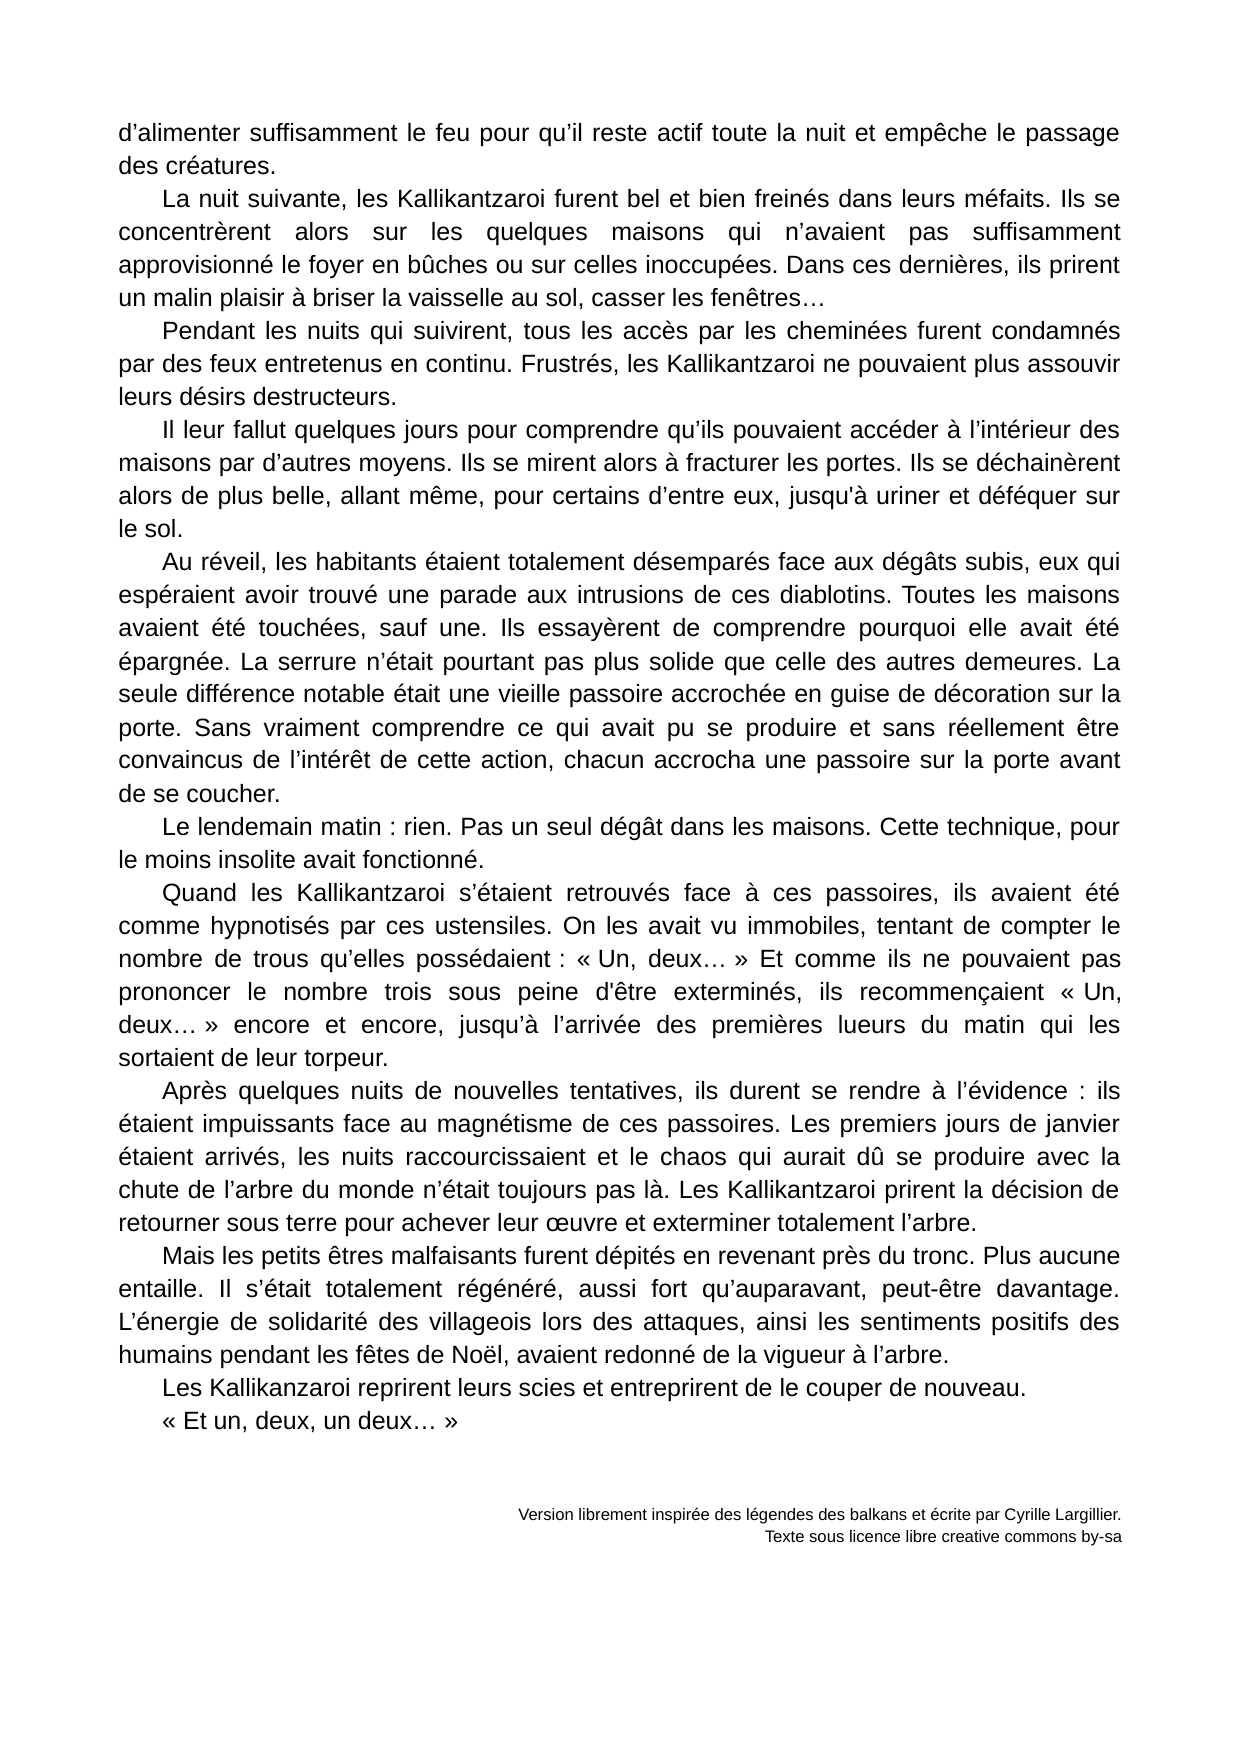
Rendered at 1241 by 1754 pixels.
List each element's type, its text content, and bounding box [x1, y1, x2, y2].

text Version librement inspirée des légendes des balkans et écrite par Cyrille Largillier. [118, 1505, 1122, 1524]
text Après quelques nuits de nouvelles tentatives, ils durent se rendre à l’évidence : ils étaient impuissants face au magnétisme de ces passoires. Les premiers jours de janvier étaient arrivés, les nuits raccourcissaient et le chaos qui aurait dû se produire avec la chute de l’arbre du monde n’était toujours pas là. Les Kallikantzaroi prirent la décision de retourner sous terre pour achever leur œuvre et exterminer totalement l’arbre. [118, 1076, 1122, 1237]
text Mais les petits êtres malfaisants furent dépités en revenant près du tronc. Plus aucune entaille. Il s’était totalement régénéré, aussi fort qu’auparavant, peut-être davantage. L’énergie de solidarité des villageois lors des attaques, ainsi les sentiments positifs des humains pendant les fêtes de Noël, avaient redonné de la vigueur à l’arbre. [118, 1241, 1122, 1369]
text La nuit suivante, les Kallikantzaroi furent bel et bien freinés dans leurs méfaits. Ils se concentrèrent alors sur les quelques maisons qui n’avaient pas suffisamment approvisionné le foyer en bûches ou sur celles inoccupées. Dans ces dernières, ils prirent un malin plaisir à briser la vaisselle au sol, casser les fenêtres… [118, 184, 1122, 312]
text Il leur fallut quelques jours pour comprendre qu’ils pouvaient accéder à l’intérieur des maisons par d’autres moyens. Ils se mirent alors à fracturer les portes. Ils se déchainèrent alors de plus belle, allant même, pour certains d’entre eux, jusqu'à uriner et déféquer sur le sol. [118, 415, 1122, 543]
text Au réveil, les habitants étaient totalement désemparés face aux dégâts subis, eux qui espéraient avoir trouvé une parade aux intrusions de ces diablotins. Toutes les maisons avaient été touchées, sauf une. Ils essayèrent de comprendre pourquoi elle avait été épargnée. La serrure n’était pourtant pas plus solide que celle des autres demeures. La seule différence notable était une vieille passoire accrochée en guise de décoration sur la porte. Sans vraiment comprendre ce qui avait pu se produire et sans réellement être convaincus de l’intérêt de cette action, chacun accrocha une passoire sur la porte avant de se coucher. [118, 547, 1122, 807]
text Le lendemain matin : rien. Pas un seul dégât dans les maisons. Cette technique, pour le moins insolite avait fonctionné. [118, 812, 1122, 873]
text Les Kallikanzaroi reprirent leurs scies et entreprirent de le couper de nouveau. [118, 1373, 1122, 1402]
text Quand les Kallikantzaroi s’étaient retrouvés face à ces passoires, ils avaient été comme hypnotisés par ces ustensiles. On les avait vu immobiles, tentant de compter le nombre de trous qu’elles possédaient : « Un, deux… » Et comme ils ne pouvaient pas prononcer le nombre trois sous peine d'être exterminés, ils recommençaient « Un, deux… » encore et encore, jusqu’à l’arrivée des premières lueurs du matin qui les sortaient de leur torpeur. [118, 878, 1122, 1071]
text « Et un, deux, un deux… » [118, 1406, 1122, 1435]
text Pendant les nuits qui suivirent, tous les accès par les cheminées furent condamnés par des feux entretenus en continu. Frustrés, les Kallikantzaroi ne pouvaient plus assouvir leurs désirs destructeurs. [118, 316, 1122, 411]
text Texte sous licence libre creative commons by-sa [118, 1527, 1122, 1546]
text d’alimenter suffisamment le feu pour qu’il reste actif toute la nuit et empêche le passage des créatures. [118, 118, 1122, 180]
